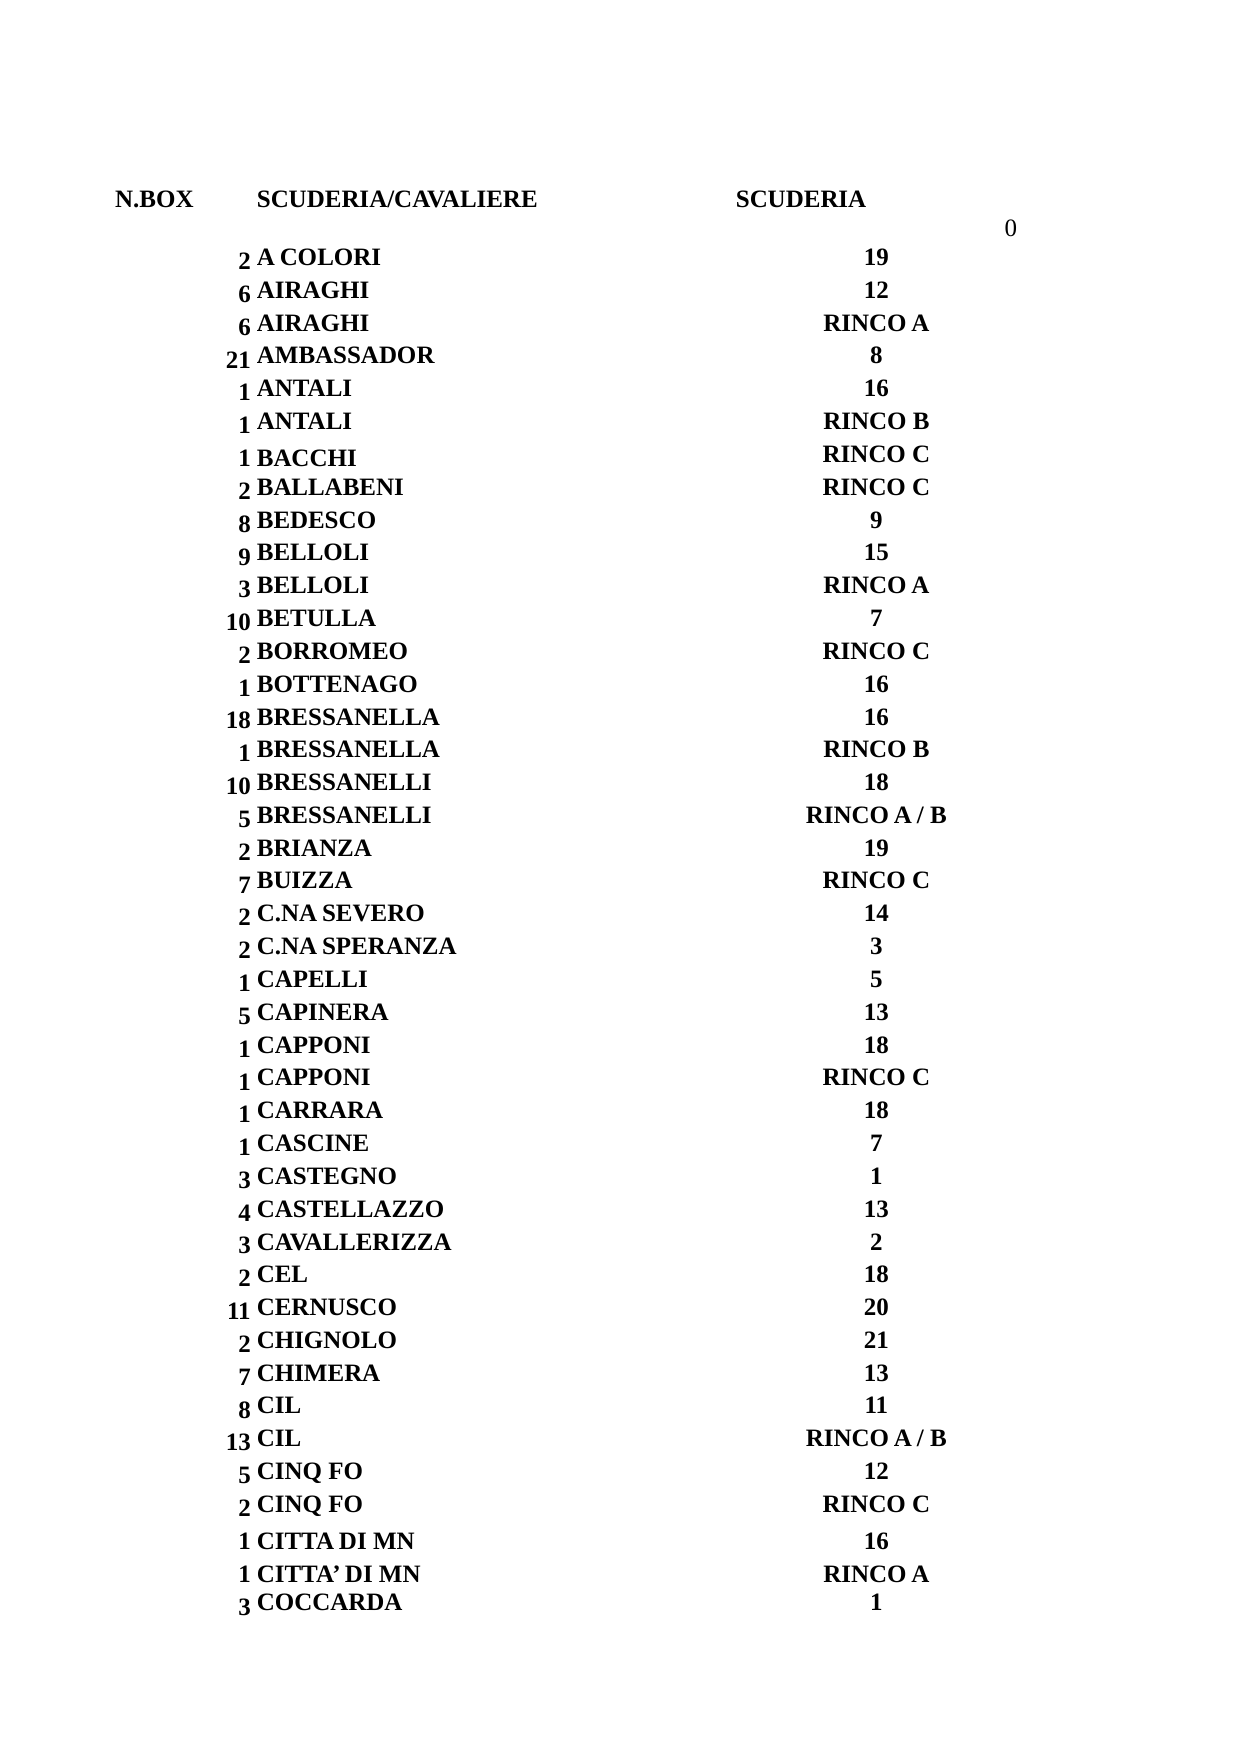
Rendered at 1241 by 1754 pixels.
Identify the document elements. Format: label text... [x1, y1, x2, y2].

table_cell 13 [733, 1194, 1020, 1227]
table_cell 3 [733, 931, 1020, 964]
table_cell 6 [112, 275, 253, 308]
table_cell RINCO A / B [733, 1424, 1020, 1456]
table_cell 10 [112, 603, 253, 636]
table_cell 4 [112, 1194, 253, 1227]
table_cell CAVALLERIZZA [254, 1227, 732, 1259]
table_cell 2 [112, 1259, 253, 1292]
table_cell 1 [112, 1030, 253, 1062]
table_cell 20 [733, 1292, 1020, 1325]
table_cell 5 [112, 800, 253, 833]
table_cell CASTELLAZZO [254, 1194, 732, 1227]
table_cell BALLABENI [254, 472, 732, 505]
table_cell ANTALI [254, 374, 732, 406]
table_cell 1 [112, 1095, 253, 1128]
table_cell 1 [112, 1128, 253, 1161]
table_cell 18 [733, 767, 1020, 800]
table_cell BRESSANELLI [254, 800, 732, 833]
table_cell 16 [733, 702, 1020, 734]
table_cell BRIANZA [254, 833, 732, 866]
table_cell 3 [112, 570, 253, 603]
table_cell 7 [112, 866, 253, 898]
table_cell 7 [733, 1128, 1020, 1161]
table_cell CEL [254, 1259, 732, 1292]
table_cell 1 [112, 964, 253, 997]
table_cell 10 [112, 767, 253, 800]
table_cell 14 [733, 899, 1020, 931]
table_cell BACCHI [254, 439, 732, 472]
table_cell 18 [733, 1030, 1020, 1062]
table_cell CHIGNOLO [254, 1325, 732, 1358]
table_cell RINCO B [733, 734, 1020, 767]
table_cell 2 [112, 472, 253, 505]
table_cell BUIZZA [254, 866, 732, 898]
table_cell 8 [112, 505, 253, 537]
table_cell 16 [733, 374, 1020, 406]
table_cell A COLORI [254, 242, 732, 275]
table_cell BRESSANELLA [254, 702, 732, 734]
table_cell RINCO C [733, 472, 1020, 505]
table_cell RINCO A [733, 570, 1020, 603]
table_cell 2 [112, 931, 253, 964]
table_cell 8 [733, 341, 1020, 373]
table_cell CARRARA [254, 1095, 732, 1128]
table_cell C.NA SEVERO [254, 899, 732, 931]
table_cell CINQ FO [254, 1489, 732, 1522]
table_header SCUDERIA [733, 147, 1020, 212]
table_cell C.NA SPERANZA [254, 931, 732, 964]
table_cell 2 [112, 1325, 253, 1358]
table_cell 1 [112, 374, 253, 406]
table_cell 2 [112, 833, 253, 866]
table_cell 2 [112, 242, 253, 275]
table_cell 0 [733, 213, 1020, 242]
table_cell 13 [733, 997, 1020, 1030]
table_cell 16 [733, 1522, 1020, 1555]
table_cell 19 [733, 833, 1020, 866]
table_cell 2 [112, 899, 253, 931]
table_cell 2 [733, 1227, 1020, 1259]
table_cell 2 [112, 636, 253, 669]
table_cell 19 [733, 242, 1020, 275]
table_cell 15 [733, 538, 1020, 570]
table_cell BETULLA [254, 603, 732, 636]
table_cell CIL [254, 1424, 732, 1456]
table_cell RINCO A [733, 1555, 1020, 1587]
table_cell AMBASSADOR [254, 341, 732, 373]
table_cell CERNUSCO [254, 1292, 732, 1325]
table_header N.BOX [112, 147, 253, 212]
table_cell CAPPONI [254, 1030, 732, 1062]
table_cell 7 [112, 1358, 253, 1391]
table_cell 12 [733, 275, 1020, 308]
table_cell 3 [112, 1227, 253, 1259]
table_cell AIRAGHI [254, 275, 732, 308]
table_cell 18 [112, 702, 253, 734]
table_cell 11 [733, 1391, 1020, 1423]
table_cell RINCO A / B [733, 800, 1020, 833]
table_cell 1 [733, 1161, 1020, 1194]
table_cell 3 [112, 1161, 253, 1194]
table_cell BRESSANELLA [254, 734, 732, 767]
table_cell 12 [733, 1456, 1020, 1489]
table_cell 5 [112, 1456, 253, 1489]
table_cell 2 [112, 1489, 253, 1522]
table_cell BELLOLI [254, 570, 732, 603]
table_cell 8 [112, 1391, 253, 1423]
table_cell 18 [733, 1095, 1020, 1128]
table_cell RINCO C [733, 1489, 1020, 1522]
table_cell 3 [112, 1588, 253, 1620]
table_cell CAPELLI [254, 964, 732, 997]
table_cell 1 [112, 1522, 253, 1555]
table_cell BOTTENAGO [254, 669, 732, 702]
table_cell 13 [112, 1424, 253, 1456]
table_cell 1 [112, 439, 253, 472]
table_cell 9 [112, 538, 253, 570]
table_cell CIL [254, 1391, 732, 1423]
table_header SCUDERIA/CAVALIERE [254, 147, 732, 212]
table_cell 21 [733, 1325, 1020, 1358]
table_cell 7 [733, 603, 1020, 636]
table_cell CAPINERA [254, 997, 732, 1030]
table_cell 5 [112, 997, 253, 1030]
table_cell 11 [112, 1292, 253, 1325]
table_cell 16 [733, 669, 1020, 702]
table_cell RINCO C [733, 439, 1020, 472]
table_cell 1 [112, 1555, 253, 1587]
table_cell BELLOLI [254, 538, 732, 570]
table_cell 1 [112, 406, 253, 439]
table_cell 21 [112, 341, 253, 373]
table_cell 13 [733, 1358, 1020, 1391]
table_cell CITTA’ DI MN [254, 1555, 732, 1587]
table_cell BEDESCO [254, 505, 732, 537]
table_cell CITTA DI MN [254, 1522, 732, 1555]
table_cell 1 [112, 734, 253, 767]
table_cell 5 [733, 964, 1020, 997]
table_cell RINCO A [733, 308, 1020, 341]
table_cell RINCO C [733, 636, 1020, 669]
table_cell CASTEGNO [254, 1161, 732, 1194]
table_cell RINCO B [733, 406, 1020, 439]
table_cell BRESSANELLI [254, 767, 732, 800]
table_cell CAPPONI [254, 1063, 732, 1095]
table_cell RINCO C [733, 1063, 1020, 1095]
table_cell [254, 213, 732, 242]
table_cell 18 [733, 1259, 1020, 1292]
table_cell 9 [733, 505, 1020, 537]
table_cell 1 [112, 1063, 253, 1095]
table_cell [112, 213, 253, 242]
table_cell CHIMERA [254, 1358, 732, 1391]
table_cell RINCO C [733, 866, 1020, 898]
table_cell CASCINE [254, 1128, 732, 1161]
table_cell COCCARDA [254, 1588, 732, 1620]
table_cell 1 [733, 1588, 1020, 1620]
table_cell AIRAGHI [254, 308, 732, 341]
table_cell 6 [112, 308, 253, 341]
table_cell BORROMEO [254, 636, 732, 669]
table_cell ANTALI [254, 406, 732, 439]
table_cell CINQ FO [254, 1456, 732, 1489]
table_cell 1 [112, 669, 253, 702]
